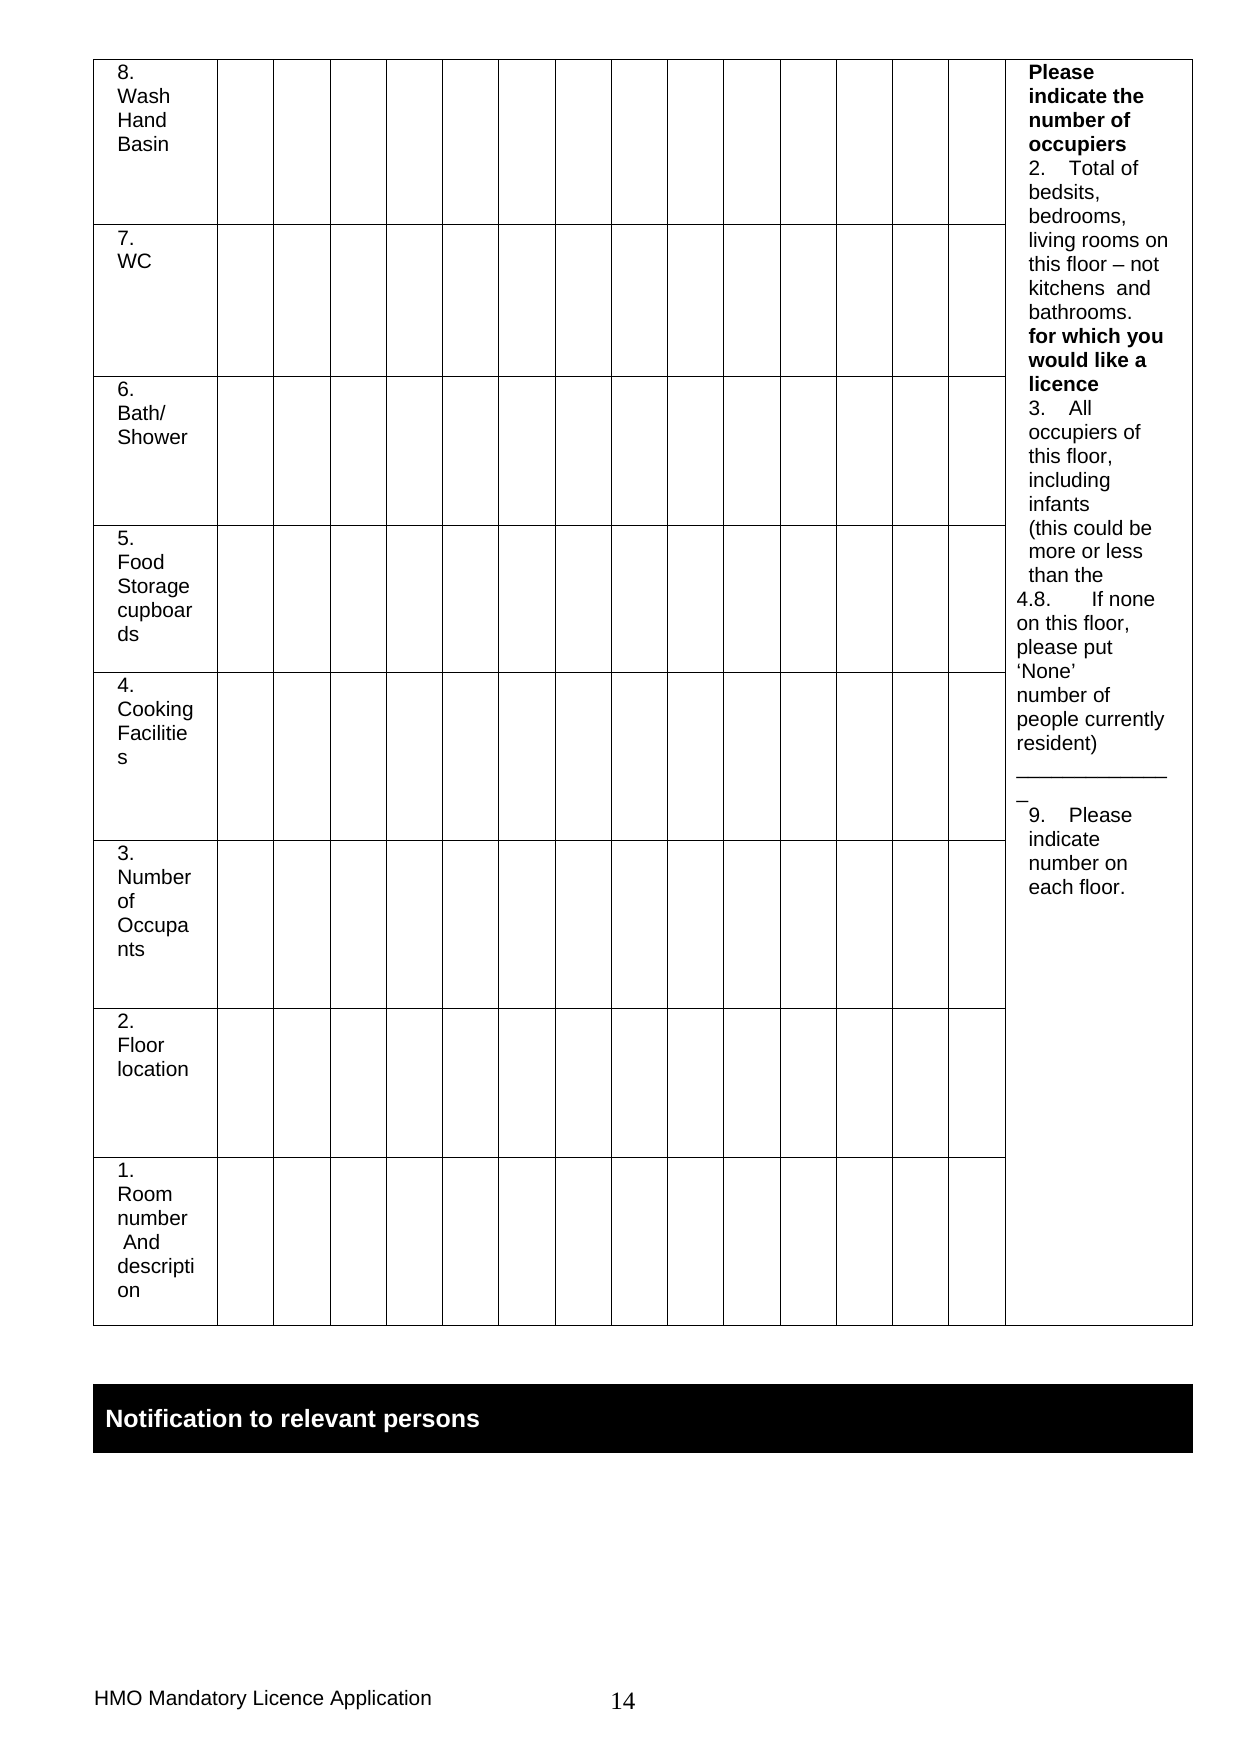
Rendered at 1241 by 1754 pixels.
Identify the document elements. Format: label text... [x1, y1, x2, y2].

table_cell [893, 225, 948, 376]
table_cell [837, 60, 892, 224]
table_cell [218, 1009, 273, 1157]
table_cell [274, 1158, 330, 1325]
table_cell [668, 673, 723, 840]
table_cell [668, 841, 723, 1008]
table_cell [668, 377, 723, 525]
table_cell [556, 1158, 611, 1325]
table_cell 6. Bath/ Shower [94, 377, 217, 525]
table_cell [837, 225, 892, 376]
table_cell [443, 1009, 498, 1157]
table_cell [499, 1158, 555, 1325]
table_cell [218, 377, 273, 525]
table_cell [612, 841, 667, 1008]
table_cell [443, 673, 498, 840]
table_header Please indicate the number of occupiers 2. Total of bedsits, bedrooms, living rooms on this floor – not kitchens and bathrooms. for which you would like a licence 3. All occupiers of this floor, including infants (this could be more or less than the If none on this floor, please put ‘None’ number of people currently resident) ______________ 9. Please indicate number on each floor. [1006, 60, 1192, 1325]
table_cell 4. Cooking Facilities [94, 673, 217, 840]
table_cell [274, 60, 330, 224]
table_cell [218, 60, 273, 224]
table_cell [331, 526, 386, 672]
table_cell [443, 377, 498, 525]
table_cell [668, 1158, 723, 1325]
table_cell [949, 841, 1005, 1008]
table_cell [949, 225, 1005, 376]
table_cell [724, 1158, 780, 1325]
table_header Notification to relevant persons [94, 1385, 1192, 1452]
table_cell [668, 60, 723, 224]
table_cell [724, 60, 780, 224]
table_cell [724, 1009, 780, 1157]
table_cell [499, 1009, 555, 1157]
table_cell 3. Number of Occupants [94, 841, 217, 1008]
table_cell [443, 526, 498, 672]
table_cell [499, 60, 555, 224]
table_cell [837, 673, 892, 840]
table_cell [724, 841, 780, 1008]
table_cell [387, 225, 442, 376]
table_cell [949, 1009, 1005, 1157]
table_cell [274, 377, 330, 525]
table_cell [781, 225, 836, 376]
table_cell [331, 60, 386, 224]
table_cell [724, 673, 780, 840]
table_cell [781, 526, 836, 672]
table_cell [612, 377, 667, 525]
table_cell [218, 526, 273, 672]
table_cell [387, 1158, 442, 1325]
table_cell [893, 1009, 948, 1157]
table_cell [387, 60, 442, 224]
table_cell [331, 225, 386, 376]
table_cell [837, 377, 892, 525]
table_cell [331, 1158, 386, 1325]
table_cell [331, 673, 386, 840]
table_cell [668, 225, 723, 376]
table_cell [387, 526, 442, 672]
table_cell [612, 225, 667, 376]
table_cell [499, 841, 555, 1008]
table_cell [274, 225, 330, 376]
table_cell [781, 841, 836, 1008]
table_cell [387, 673, 442, 840]
table_cell [556, 377, 611, 525]
table_cell [837, 1009, 892, 1157]
table_cell [893, 60, 948, 224]
table_cell [781, 377, 836, 525]
table_cell [274, 673, 330, 840]
table_cell [612, 60, 667, 224]
table_cell [893, 1158, 948, 1325]
table_cell [612, 1158, 667, 1325]
table_cell [949, 377, 1005, 525]
table_cell [556, 225, 611, 376]
table_cell [443, 60, 498, 224]
table_cell [949, 673, 1005, 840]
table_cell [837, 526, 892, 672]
table_cell [499, 377, 555, 525]
table_cell [781, 673, 836, 840]
table_cell [331, 1009, 386, 1157]
table_cell [274, 841, 330, 1008]
table_cell 5. Food Storage cupboards [94, 526, 217, 672]
table_cell [556, 841, 611, 1008]
table_cell [612, 526, 667, 672]
table_cell [949, 60, 1005, 224]
table_cell [556, 526, 611, 672]
table_cell 7. WC [94, 225, 217, 376]
table_cell [556, 60, 611, 224]
table_cell [387, 377, 442, 525]
table_cell [668, 526, 723, 672]
table_cell [612, 1009, 667, 1157]
table_cell [781, 1158, 836, 1325]
table_cell [443, 1158, 498, 1325]
table_cell [781, 60, 836, 224]
table_cell [443, 841, 498, 1008]
table_cell [949, 1158, 1005, 1325]
table_cell [331, 377, 386, 525]
table_cell [724, 377, 780, 525]
table_cell [556, 1009, 611, 1157]
table_cell [837, 1158, 892, 1325]
table_cell [499, 526, 555, 672]
table_cell [218, 841, 273, 1008]
table_cell [387, 1009, 442, 1157]
table_cell 8. Wash Hand Basin [94, 60, 217, 224]
table_cell [893, 841, 948, 1008]
table_cell [893, 526, 948, 672]
table_cell [331, 841, 386, 1008]
table_cell [724, 526, 780, 672]
table_cell [837, 841, 892, 1008]
table_cell [443, 225, 498, 376]
table_cell 1. Room number And description [94, 1158, 217, 1325]
table_cell [556, 673, 611, 840]
table_cell [724, 225, 780, 376]
table_cell [668, 1009, 723, 1157]
table_cell [499, 225, 555, 376]
table_cell [893, 377, 948, 525]
table_cell [218, 225, 273, 376]
table_cell 2. Floor location [94, 1009, 217, 1157]
table_cell [218, 1158, 273, 1325]
table_cell [612, 673, 667, 840]
table_cell [274, 526, 330, 672]
table_cell [949, 526, 1005, 672]
table_cell [274, 1009, 330, 1157]
table_cell [387, 841, 442, 1008]
table_cell [218, 673, 273, 840]
table_cell [781, 1009, 836, 1157]
table_cell [499, 673, 555, 840]
table_cell [893, 673, 948, 840]
